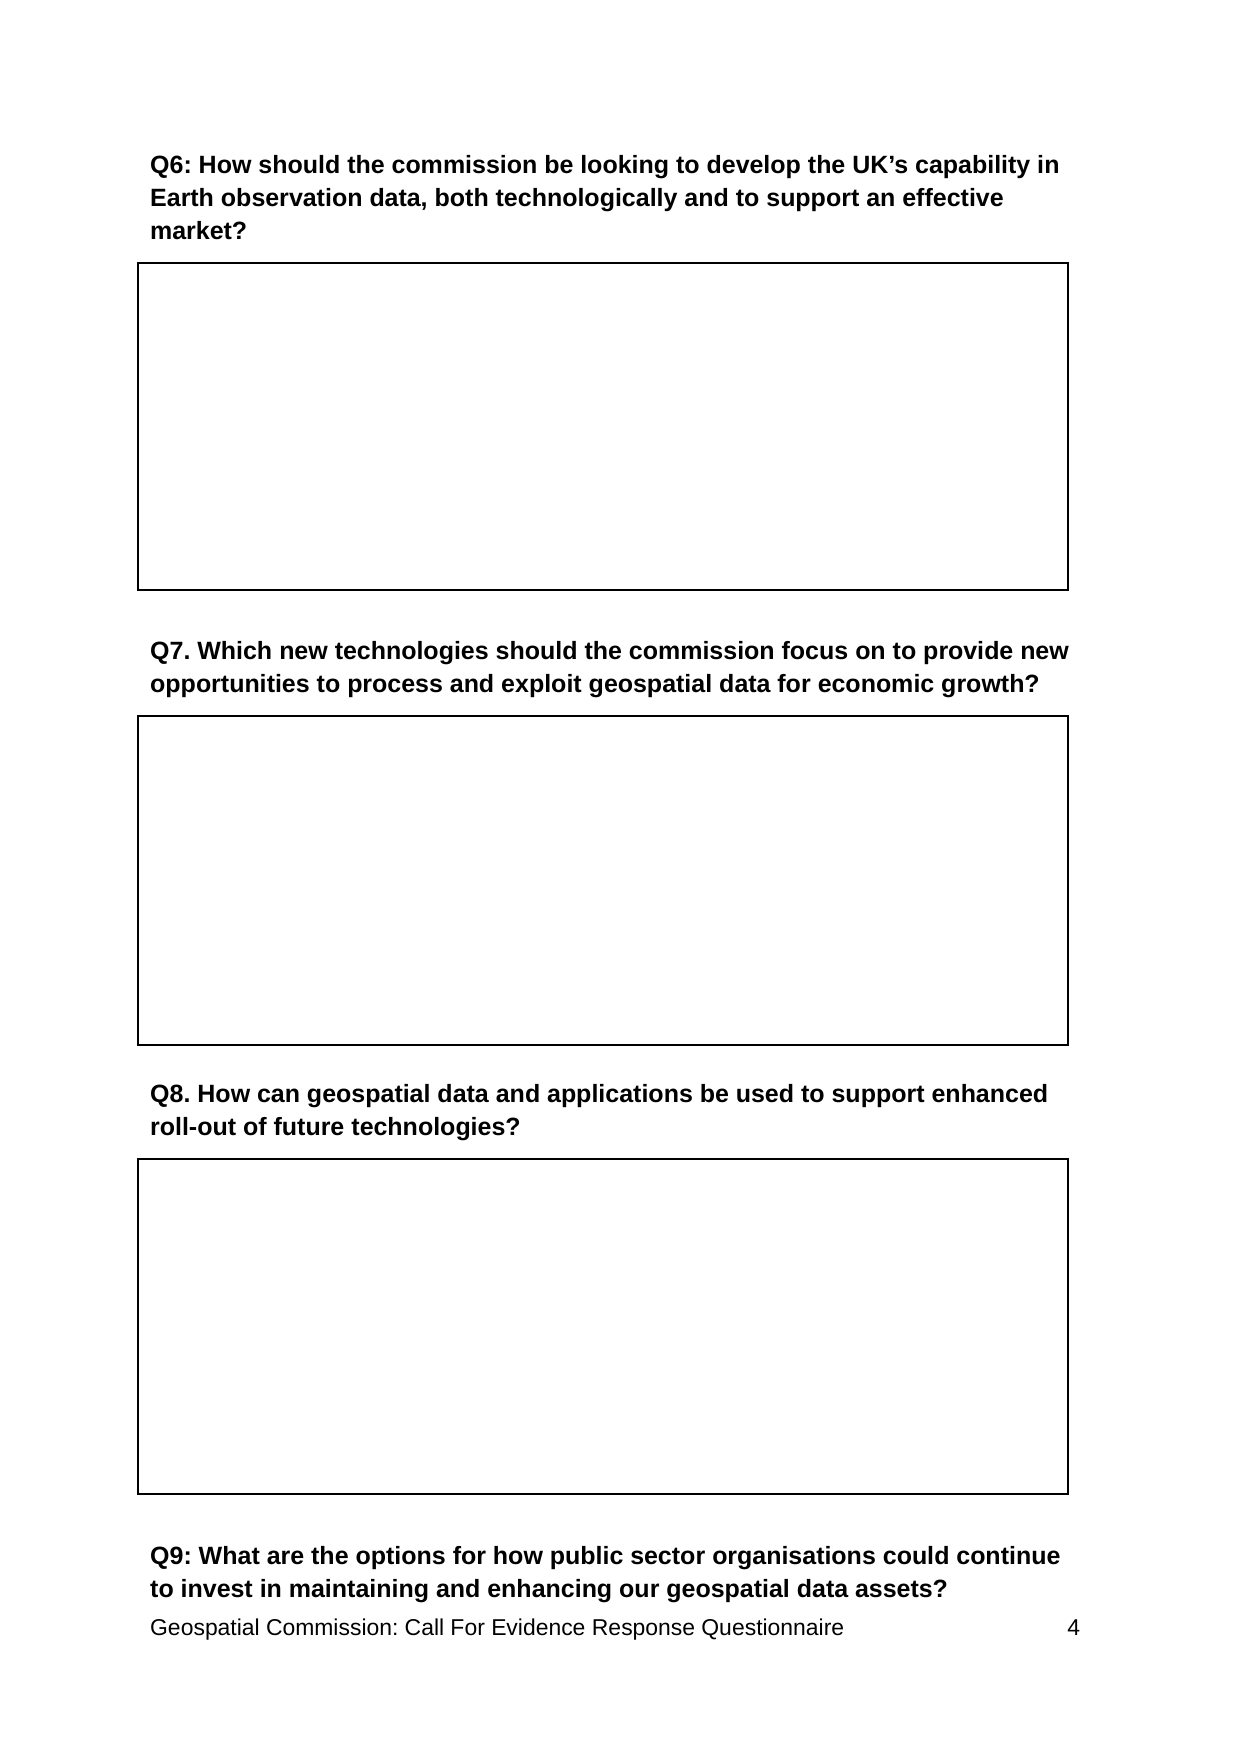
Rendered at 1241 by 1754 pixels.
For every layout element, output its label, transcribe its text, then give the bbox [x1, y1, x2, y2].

text Q9: What are the options for how public sector organisations could continue to invest in maintaining and enhancing our geospatial data assets? [150, 1541, 1090, 1602]
text Q7. Which new technologies should the commission focus on to provide new opportunities to process and exploit geospatial data for economic growth? [150, 636, 1090, 698]
table_header [139, 717, 1067, 1044]
text Q8. How can geospatial data and applications be used to support enhanced roll-out of future technologies? [150, 1079, 1090, 1141]
text Q6: How should the commission be looking to develop the UK’s capability in Earth observation data, both technologically and to support an effective market? [150, 150, 1090, 245]
table_header [139, 1160, 1067, 1493]
table_header [139, 264, 1067, 589]
